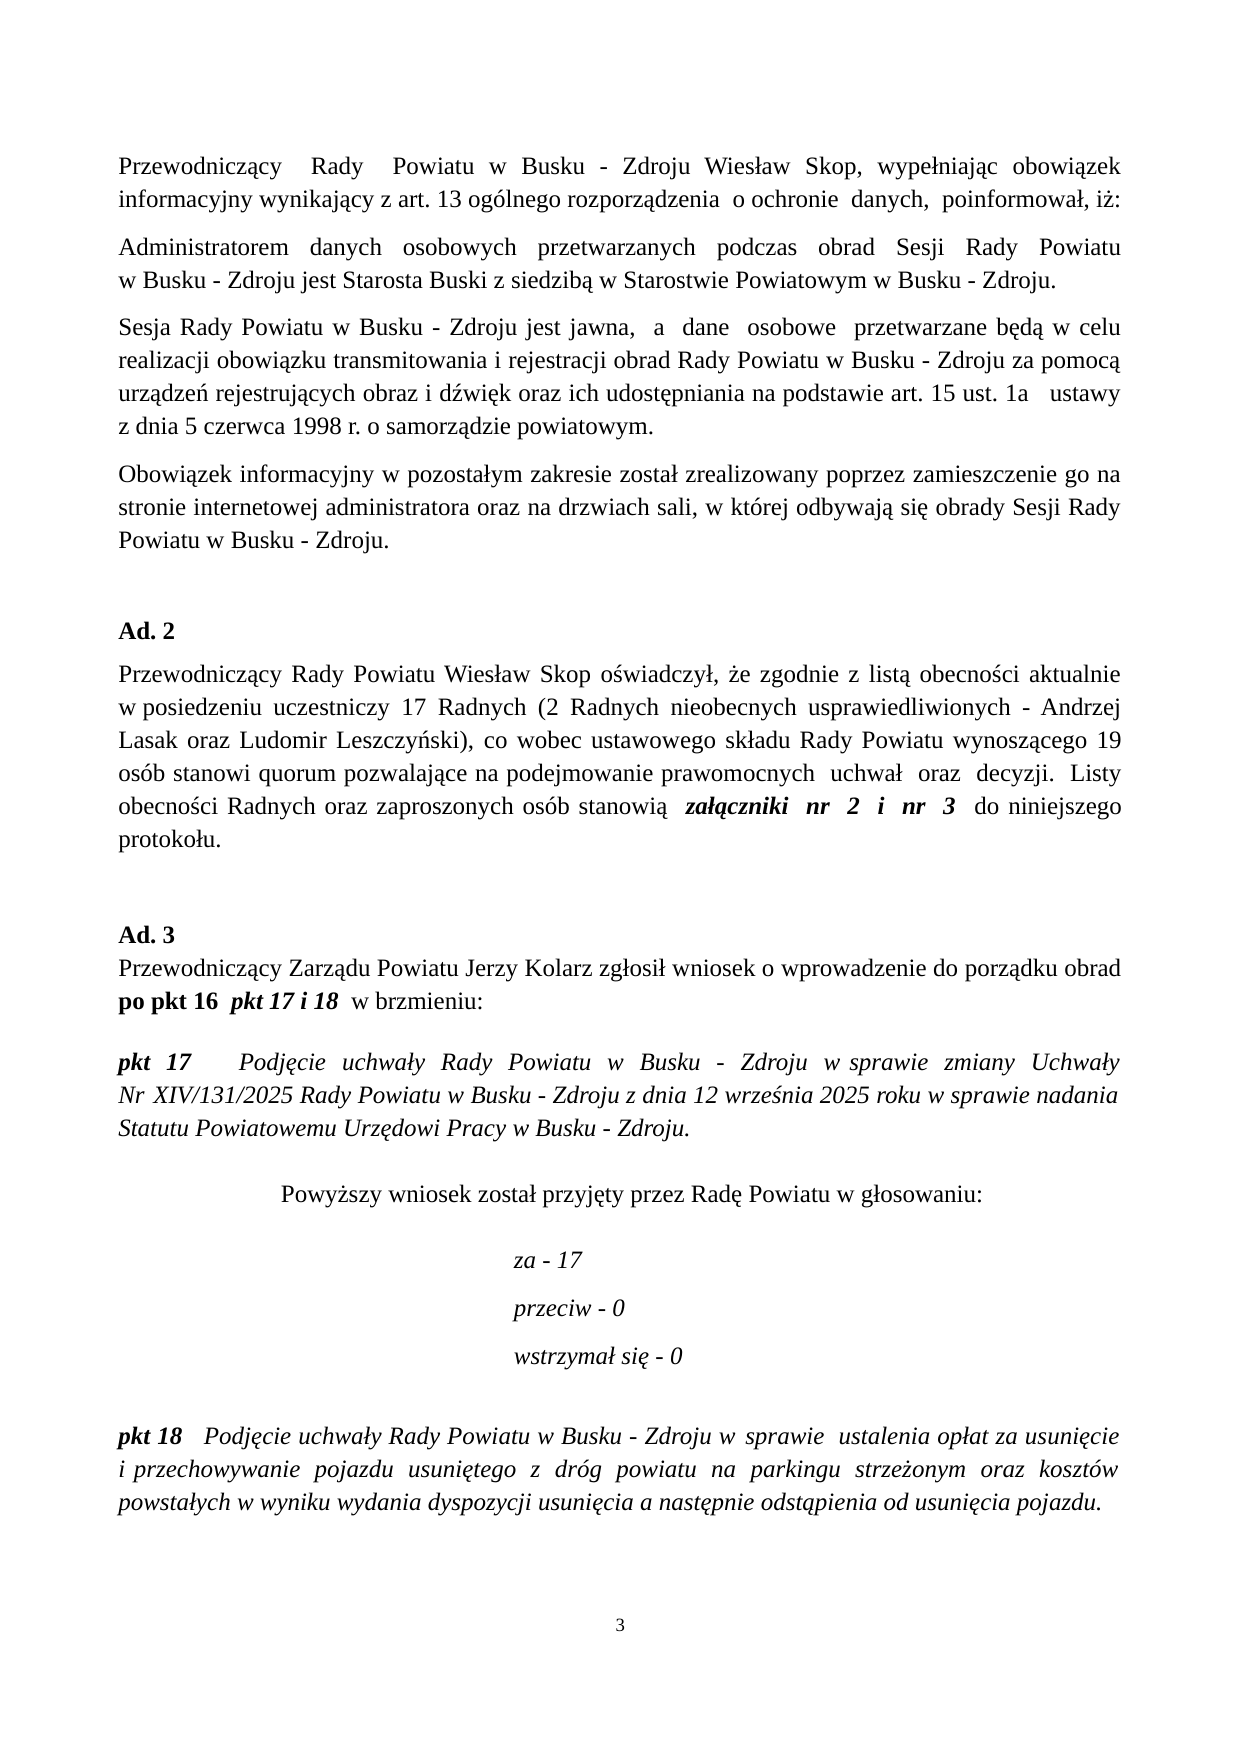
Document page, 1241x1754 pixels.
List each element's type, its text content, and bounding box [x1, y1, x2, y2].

text Ad. 2 [118, 616, 1122, 645]
text Przewodniczący Rady Powiatu w Busku - Zdroju Wiesław Skop, wypełniając obowiązek informacyjny wynikający z art. 13 ogólnego rozporządzenia o ochronie danych, poinformował, iż: [118, 151, 1122, 213]
list przeciw - 0 [478, 1293, 1122, 1322]
text Przewodniczący Rady Powiatu Wiesław Skop oświadczył, że zgodnie z listą obecności aktualnie w posiedzeniu uczestniczy 17 Radnych (2 Radnych nieobecnych usprawiedliwionych - Andrzej Lasak oraz Ludomir Leszczyński), co wobec ustawowego składu Rady Powiatu wynoszącego 19 osób stanowi quorum pozwalające na podejmowanie prawomocnych uchwał oraz decyzji. Listy obecności Radnych oraz zaproszonych osób stanowią załączniki nr 2 i nr 3 do niniejszego protokołu. [118, 659, 1122, 853]
text Ad. 3 [118, 920, 1122, 948]
list Administratorem danych osobowych przetwarzanych podczas obrad Sesji Rady Powiatu w Busku - Zdroju jest Starosta Buski z siedzibą w Starostwie Powiatowym w Busku - Zdroju. [118, 232, 1122, 293]
list Powyższy wniosek został przyjęty przez Radę Powiatu w głosowaniu: [118, 1179, 1122, 1208]
list pkt 17 Podjęcie uchwały Rady Powiatu w Busku - Zdroju w sprawie zmiany Uchwały Nr XIV/131/2025 Rady Powiatu w Busku - Zdroju z dnia 12 września 2025 roku w sprawie nadania Statutu Powiatowemu Urzędowi Pracy w Busku - Zdroju. [83, 1047, 1122, 1142]
list za - 17 [478, 1246, 1122, 1274]
list pkt 18 Podjęcie uchwały Rady Powiatu w Busku - Zdroju w sprawie ustalenia opłat za usunięcie i przechowywanie pojazdu usuniętego z dróg powiatu na parkingu strzeżonym oraz kosztów powstałych w wyniku wydania dyspozycji usunięcia a następnie odstąpienia od usunięcia pojazdu. [118, 1421, 1122, 1516]
list Obowiązek informacyjny w pozostałym zakresie został zrealizowany poprzez zamieszczenie go na stronie internetowej administratora oraz na drzwiach sali, w której odbywają się obrady Sesji Rady Powiatu w Busku - Zdroju. [118, 459, 1122, 554]
list wstrzymał się - 0 [478, 1341, 1122, 1369]
list Sesja Rady Powiatu w Busku - Zdroju jest jawna, a dane osobowe przetwarzane będą w celu realizacji obowiązku transmitowania i rejestracji obrad Rady Powiatu w Busku - Zdroju za pomocą urządzeń rejestrujących obraz i dźwięk oraz ich udostępniania na podstawie art. 15 ust. 1a ustawy z dnia 5 czerwca 1998 r. o samorządzie powiatowym. [118, 312, 1122, 440]
text Przewodniczący Zarządu Powiatu Jerzy Kolarz zgłosił wniosek o wprowadzenie do porządku obrad po pkt 16 pkt 17 i 18 w brzmieniu: [118, 953, 1122, 1014]
